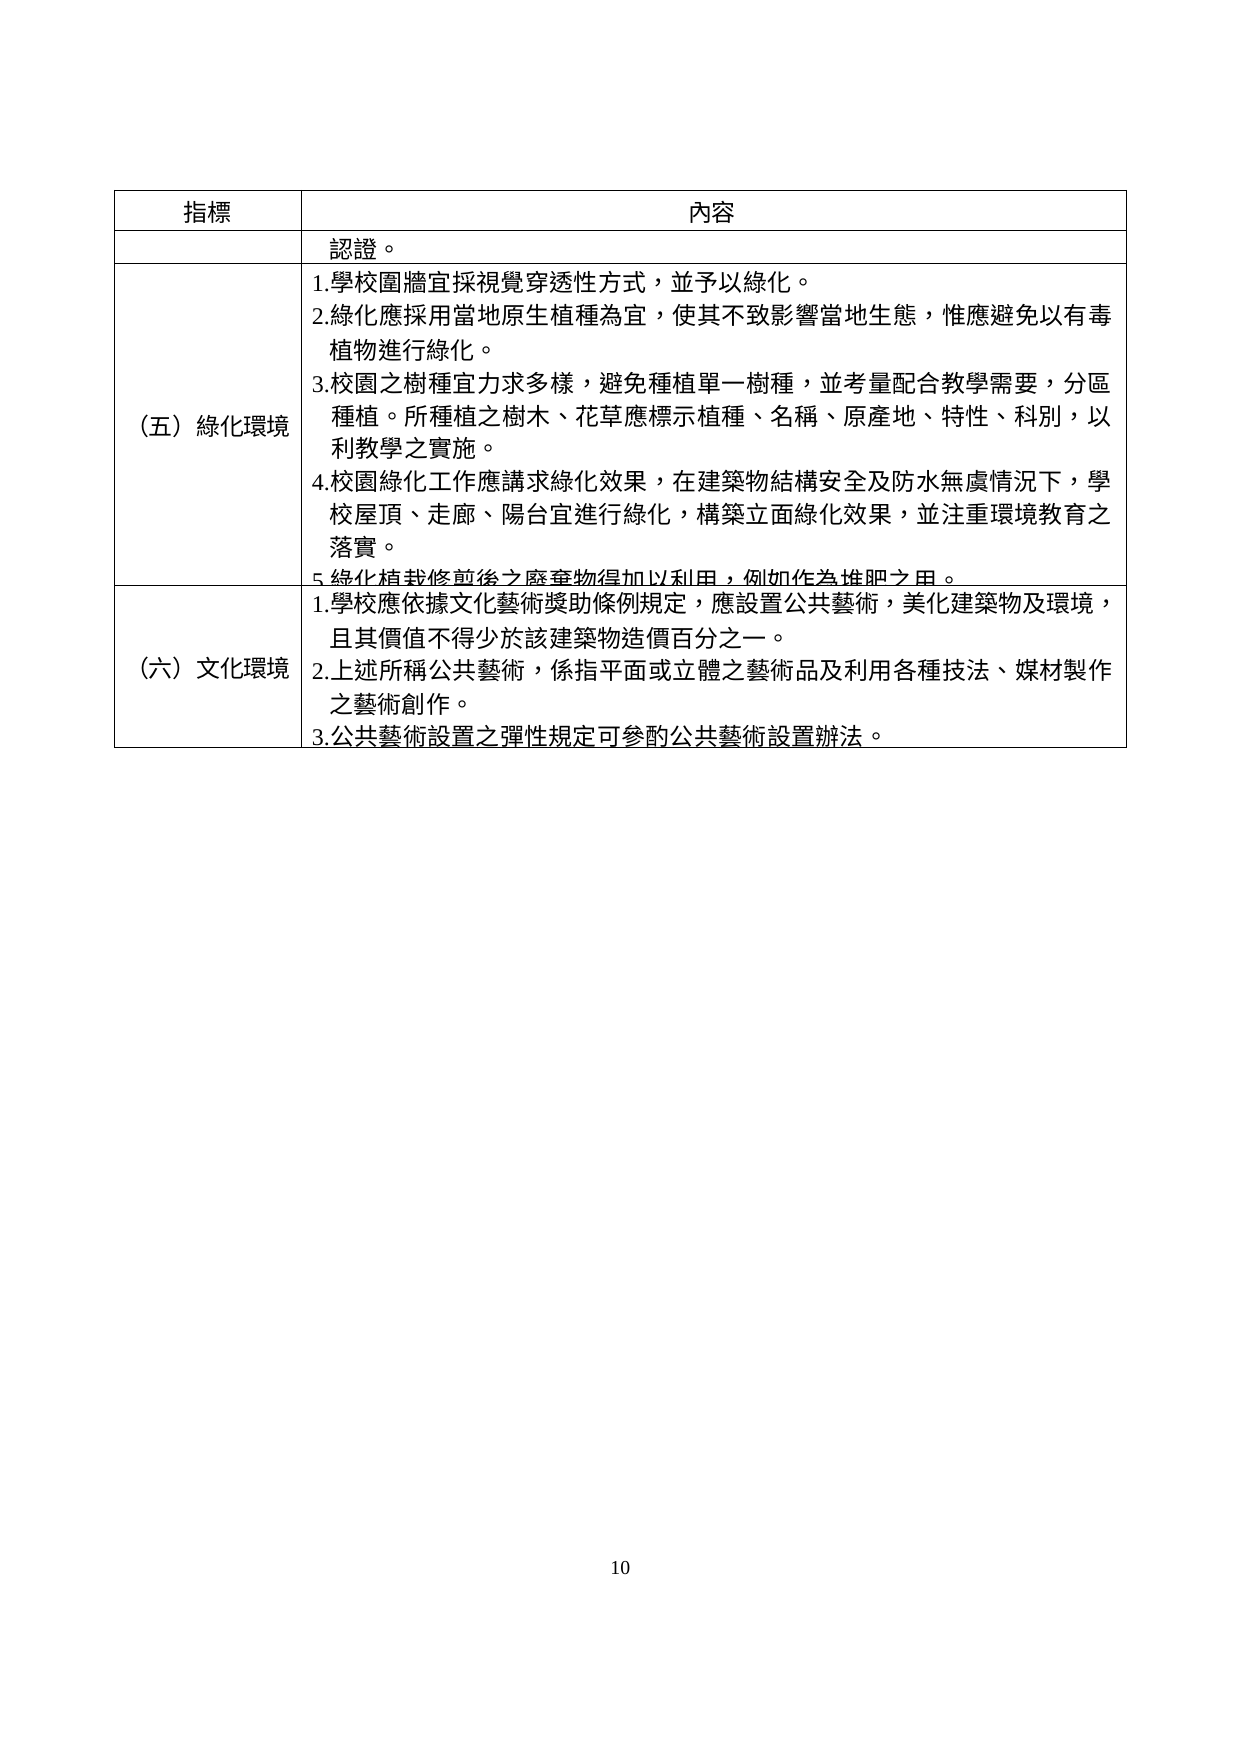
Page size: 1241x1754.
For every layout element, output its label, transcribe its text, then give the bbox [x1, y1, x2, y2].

table_header 內容 [302, 191, 1126, 230]
table_cell [115, 231, 301, 263]
table_header 指標 [115, 191, 301, 230]
table_cell 1.學校應依據文化藝術獎助條例規定，應設置公共藝術，美化建築物及環境， 且其價值不得少於該建築物造價百分之一。 2.上述所稱公共藝術，係指平面或立體之藝術品及利用各種技法、媒材製作 之藝術創作。 3.公共藝術設置之彈性規定可參酌公共藝術設置辦法。 [302, 586, 1126, 747]
table_cell 認證。 [302, 231, 1126, 263]
table_cell （五）綠化環境 [115, 264, 301, 584]
table_cell （六）文化環境 [115, 586, 301, 747]
table_cell 1.學校圍牆宜採視覺穿透性方式，並予以綠化。 2.綠化應採用當地原生植種為宜，使其不致影響當地生態，惟應避免以有毒 植物進行綠化。 3.校園之樹種宜力求多樣，避免種植單一樹種，並考量配合教學需要，分區種植。所種植之樹木、花草應標示植種、名稱、原產地、特性、科別，以利教學之實施。 4.校園綠化工作應講求綠化效果，在建築物結構安全及防水無虞情況下，學校屋頂、走廊、陽台宜進行綠化，構築立面綠化效果，並注重環境教育之落實。 5.綠化植栽修剪後之廢棄物得加以利用，例如作為堆肥之用。 [302, 264, 1126, 584]
text 10 [610, 1556, 1240, 1579]
